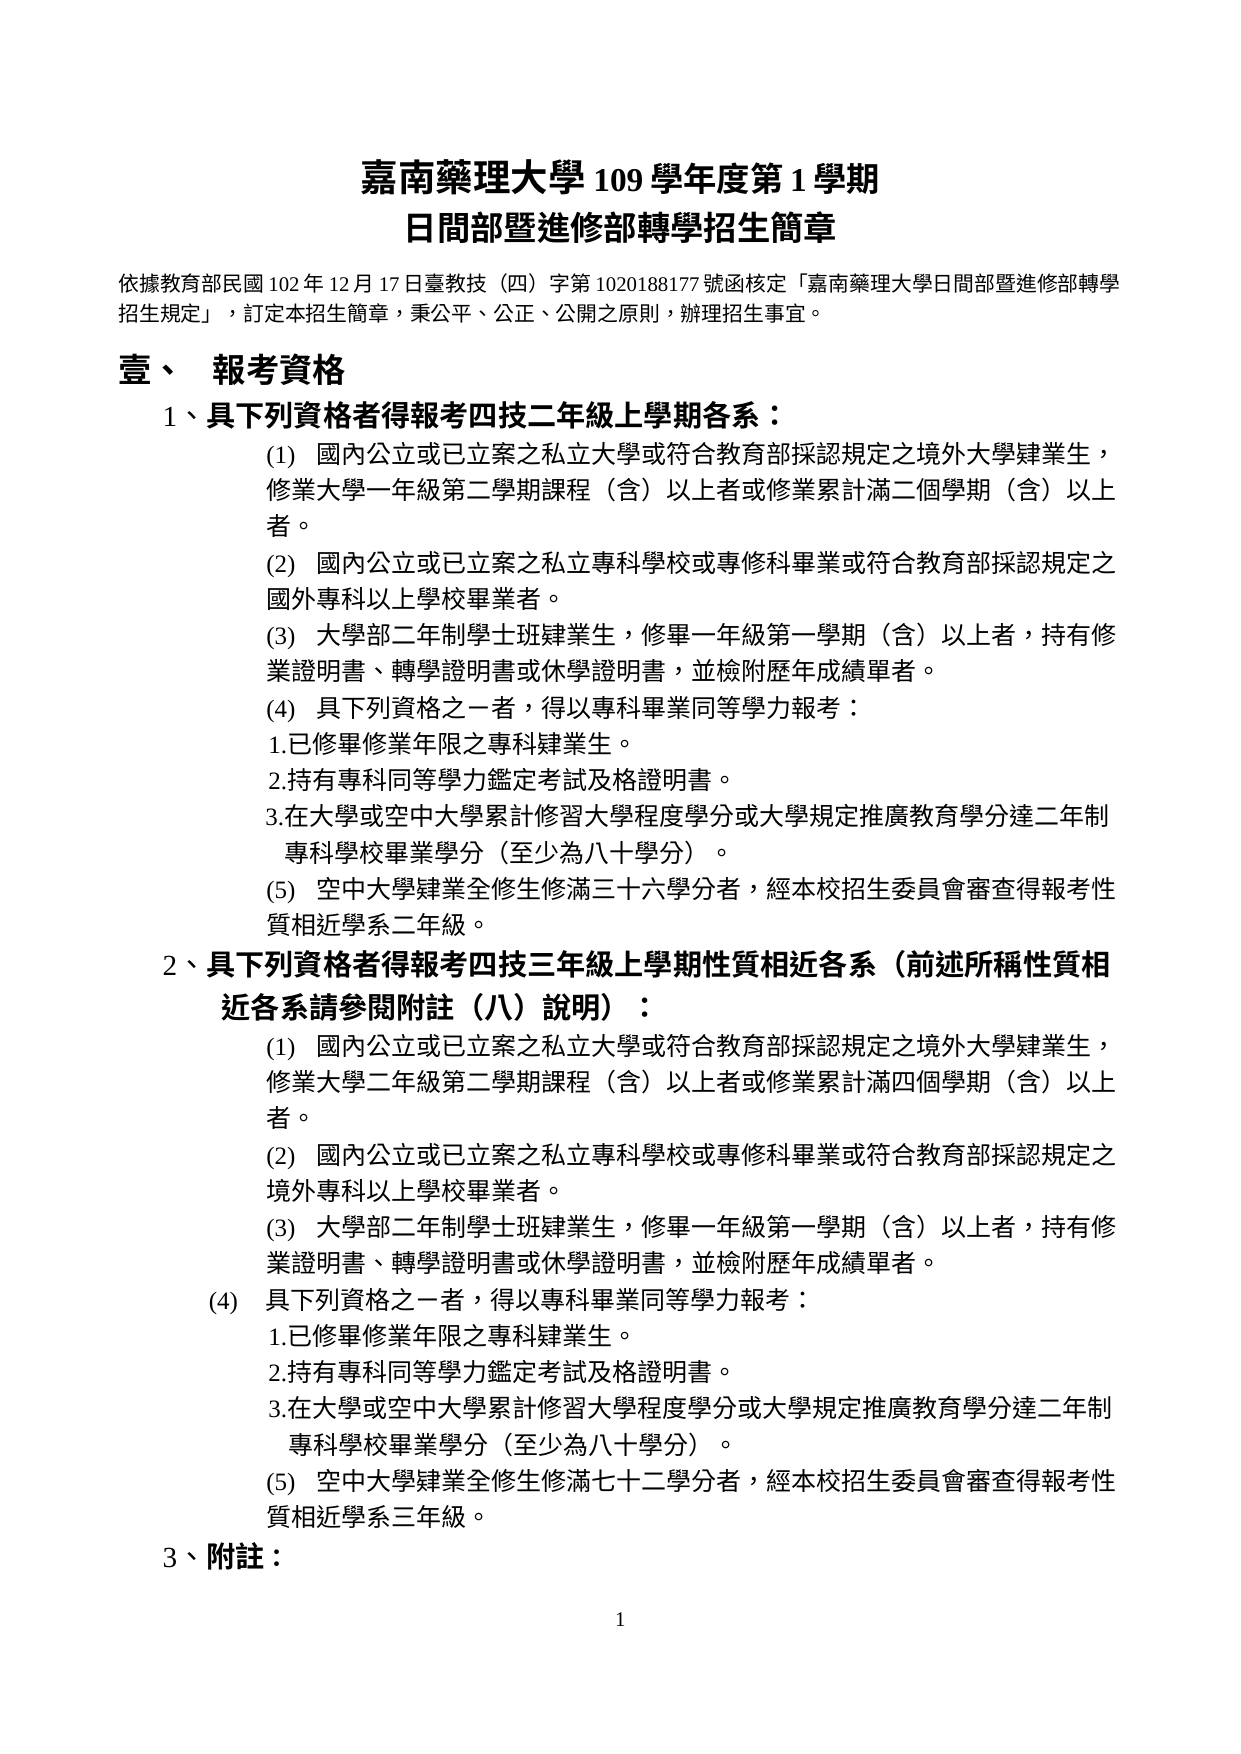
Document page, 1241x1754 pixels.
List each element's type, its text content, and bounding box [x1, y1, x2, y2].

list 具下列資格之ㄧ者，得以專科畢業同等學力報考： [208, 1280, 1122, 1316]
list 國內公立或已立案之私立大學或符合教育部採認規定之境外大學肄業生，修業大學一年級第二學期課程（含）以上者或修業累計滿二個學期（含）以上者。 [266, 434, 1122, 543]
list 具下列資格者得報考四技二年級上學期各系： [162, 392, 1122, 434]
text 2.持有專科同等學力鑑定考試及格證明書。 [268, 1353, 1122, 1389]
list 大學部二年制學士班肄業生，修畢一年級第一學期（含）以上者，持有修業證明書、轉學證明書或休學證明書，並檢附歷年成績單者。 [266, 1208, 1122, 1280]
text 3.在大學或空中大學累計修習大學程度學分或大學規定推廣教育學分達二年制專科學校畢業學分（至少為八十學分）。 [268, 1389, 1122, 1461]
text 1.已修畢修業年限之專科肄業生。 [268, 1316, 1122, 1353]
list 空中大學肄業全修生修滿七十二學分者，經本校招生委員會審查得報考性質相近學系三年級。 [266, 1461, 1122, 1534]
list 空中大學肄業全修生修滿三十六學分者，經本校招生委員會審查得報考性質相近學系二年級。 [266, 869, 1122, 942]
text 2.持有專科同等學力鑑定考試及格證明書。 [268, 761, 1122, 797]
list 大學部二年制學士班肄業生，修畢一年級第一學期（含）以上者，持有修業證明書、轉學證明書或休學證明書，並檢附歷年成績單者。 [266, 616, 1122, 688]
list 國內公立或已立案之私立專科學校或專修科畢業或符合教育部採認規定之境外專科以上學校畢業者。 [266, 1135, 1122, 1208]
text 1.已修畢修業年限之專科肄業生。 [268, 724, 1122, 761]
text 3.在大學或空中大學累計修習大學程度學分或大學規定推廣教育學分達二年制專科學校畢業學分（至少為八十學分）。 [259, 797, 1122, 869]
list 具下列資格者得報考四技三年級上學期性質相近各系（前述所稱性質相近各系請參閱附註（八）說明）： [162, 942, 1122, 1026]
list 附註： [162, 1534, 1122, 1576]
text 日間部暨進修部轉學招生簡章 [118, 202, 1122, 250]
list 國內公立或已立案之私立專科學校或專修科畢業或符合教育部採認規定之國外專科以上學校畢業者。 [266, 543, 1122, 616]
list 國內公立或已立案之私立大學或符合教育部採認規定之境外大學肄業生，修業大學二年級第二學期課程（含）以上者或修業累計滿四個學期（含）以上者。 [266, 1026, 1122, 1135]
text 依據教育部民國102年12月17日臺教技（四）字第1020188177號函核定「嘉南藥理大學日間部暨進修部轉學招生規定」，訂定本招生簡章，秉公平、公正、公開之原則，辦理招生事宜。 [118, 267, 1122, 327]
list 具下列資格之ㄧ者，得以專科畢業同等學力報考： [266, 688, 1122, 724]
list 報考資格 [118, 344, 1122, 392]
text 嘉南藥理大學109學年度第1學期 [118, 148, 1122, 202]
